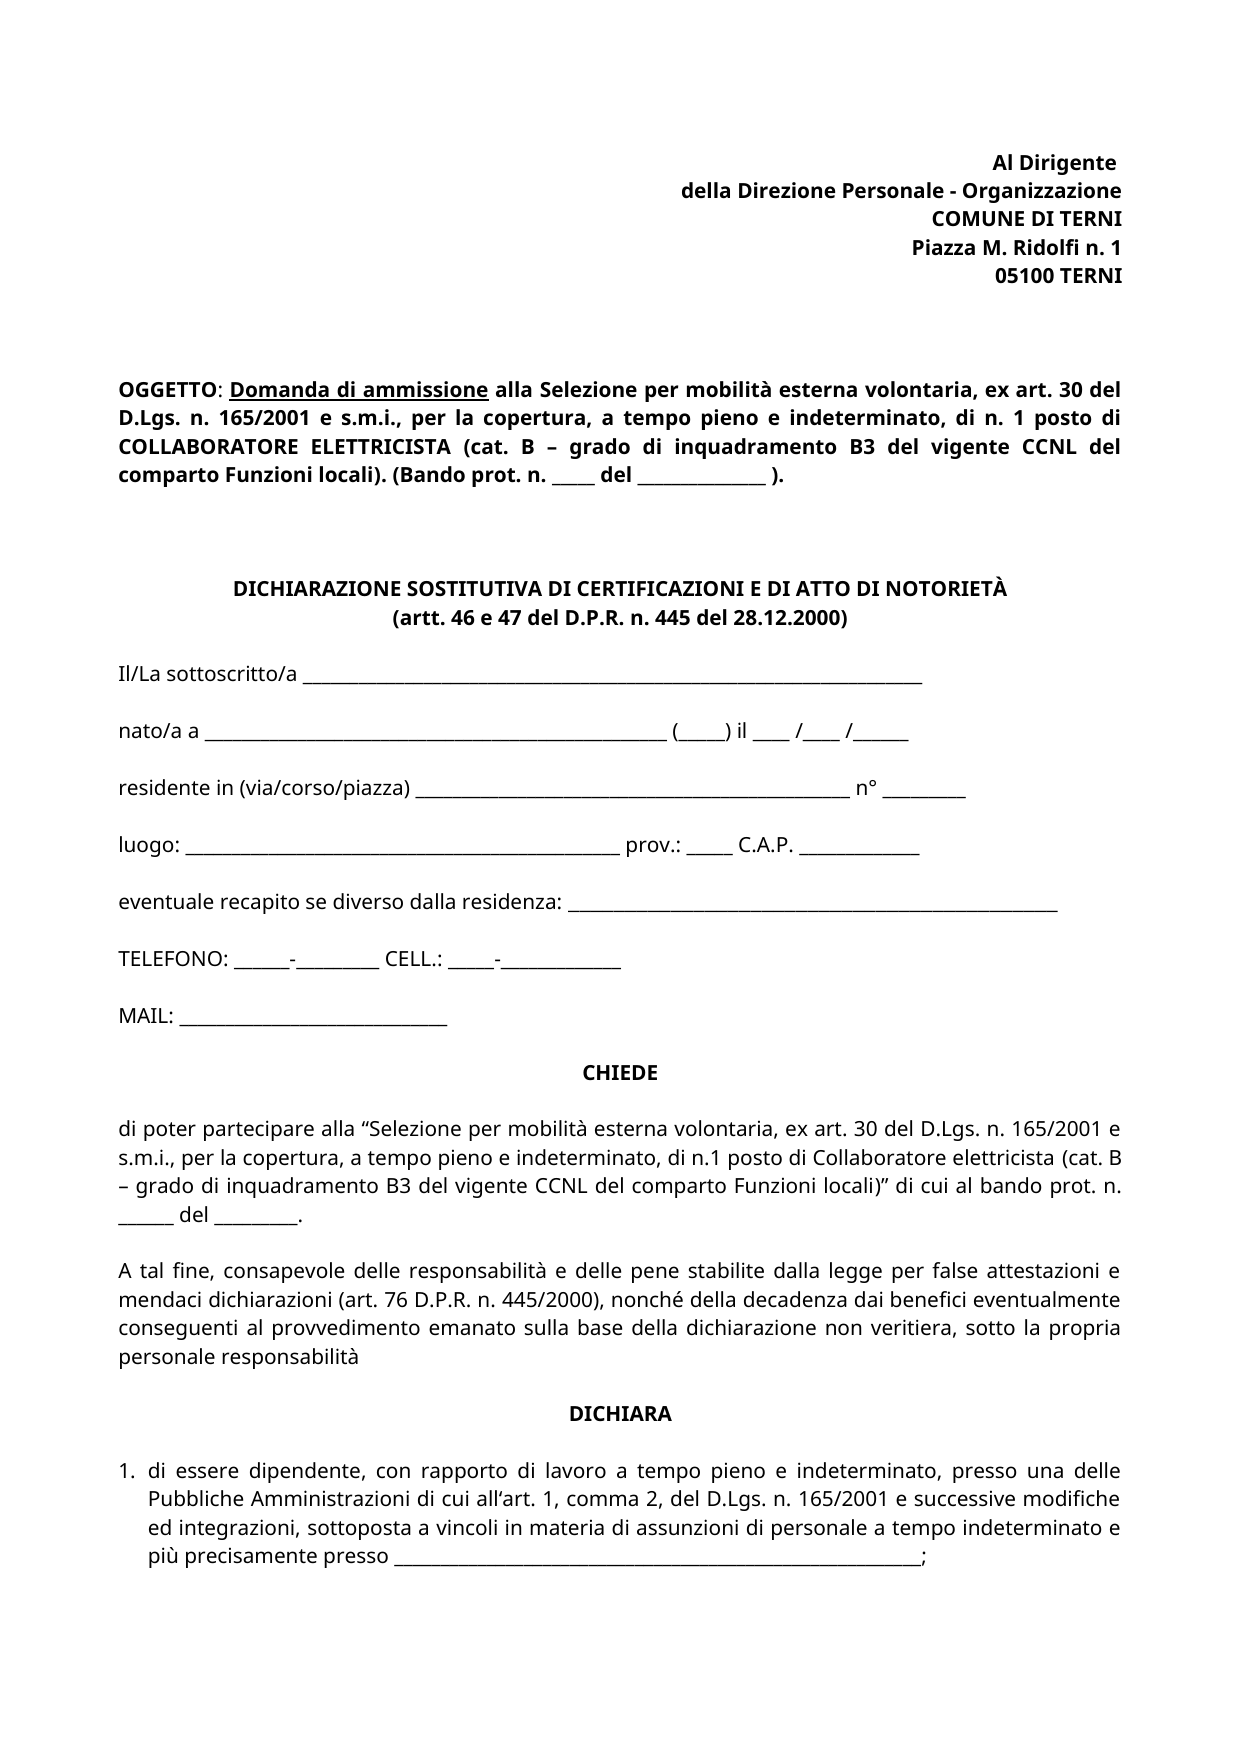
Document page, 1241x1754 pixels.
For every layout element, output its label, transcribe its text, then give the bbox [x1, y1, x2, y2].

text TELEFONO: ______-_________ CELL.: _____-_____________ [118, 944, 1122, 972]
text (artt. 46 e 47 del D.P.R. n. 445 del 28.12.2000) [118, 603, 1122, 631]
text COMUNE DI TERNI [118, 204, 1122, 233]
text MAIL: _____________________________ [118, 1001, 1122, 1029]
text Al Dirigente [118, 148, 1122, 176]
text 05100 TERNI [118, 261, 1122, 290]
text eventuale recapito se diverso dalla residenza: ___________________________________________ [118, 887, 1122, 915]
text Piazza M. Ridolfi n. 1 [118, 233, 1122, 261]
text A tal fine, consapevole delle responsabilità e delle pene stabilite dalla legge per false attestazioni e mendaci dichiarazioni (art. 76 D.P.R. n. 445/2000), nonché della decadenza dai benefici eventualmente conseguenti al provvedimento emanato sulla base della dichiarazione non veritiera, sotto la propria personale responsabilità [118, 1257, 1122, 1370]
text DICHIARA [118, 1399, 1122, 1427]
text DICHIARAZIONE SOSTITUTIVA DI CERTIFICAZIONI E DI ATTO DI NOTORIETÀ [118, 574, 1122, 603]
text OGGETTO: Domanda di ammissione alla Selezione per mobilità esterna volontaria, ex art. 30 del D.Lgs. n. 165/2001 e s.m.i., per la copertura, a tempo pieno e indeterminato, di n. 1 posto di COLLABORATORE ELETTRICISTA (cat. B – grado di inquadramento B3 del vigente CCNL del comparto Funzioni locali). (Bando prot. n. _____ del _______________ ). [118, 375, 1122, 489]
text della Direzione Personale - Organizzazione [118, 176, 1122, 204]
text Il/La sottoscritto/a ___________________________________________________________________ [118, 659, 1122, 688]
list di essere dipendente, con rapporto di lavoro a tempo pieno e indeterminato, presso una delle Pubbliche Amministrazioni di cui all‘art. 1, comma 2, del D.Lgs. n. 165/2001 e successive modifiche ed integrazioni, sottoposta a vincoli in materia di assunzioni di personale a tempo indeterminato e più precisamente presso _________________________________________________________; [118, 1456, 1122, 1569]
text nato/a a __________________________________________________ (_____) il ____ /____ /______ [118, 716, 1122, 745]
text di poter partecipare alla “Selezione per mobilità esterna volontaria, ex art. 30 del D.Lgs. n. 165/2001 e s.m.i., per la copertura, a tempo pieno e indeterminato, di n.1 posto di Collaboratore elettricista (cat. B – grado di inquadramento B3 del vigente CCNL del comparto Funzioni locali)” di cui al bando prot. n. ______ del _________. [118, 1114, 1122, 1228]
text residente in (via/corso/piazza) _______________________________________________ n° _________ [118, 773, 1122, 802]
text luogo: _______________________________________________ prov.: _____ C.A.P. _____________ [118, 830, 1122, 858]
text CHIEDE [118, 1058, 1122, 1086]
